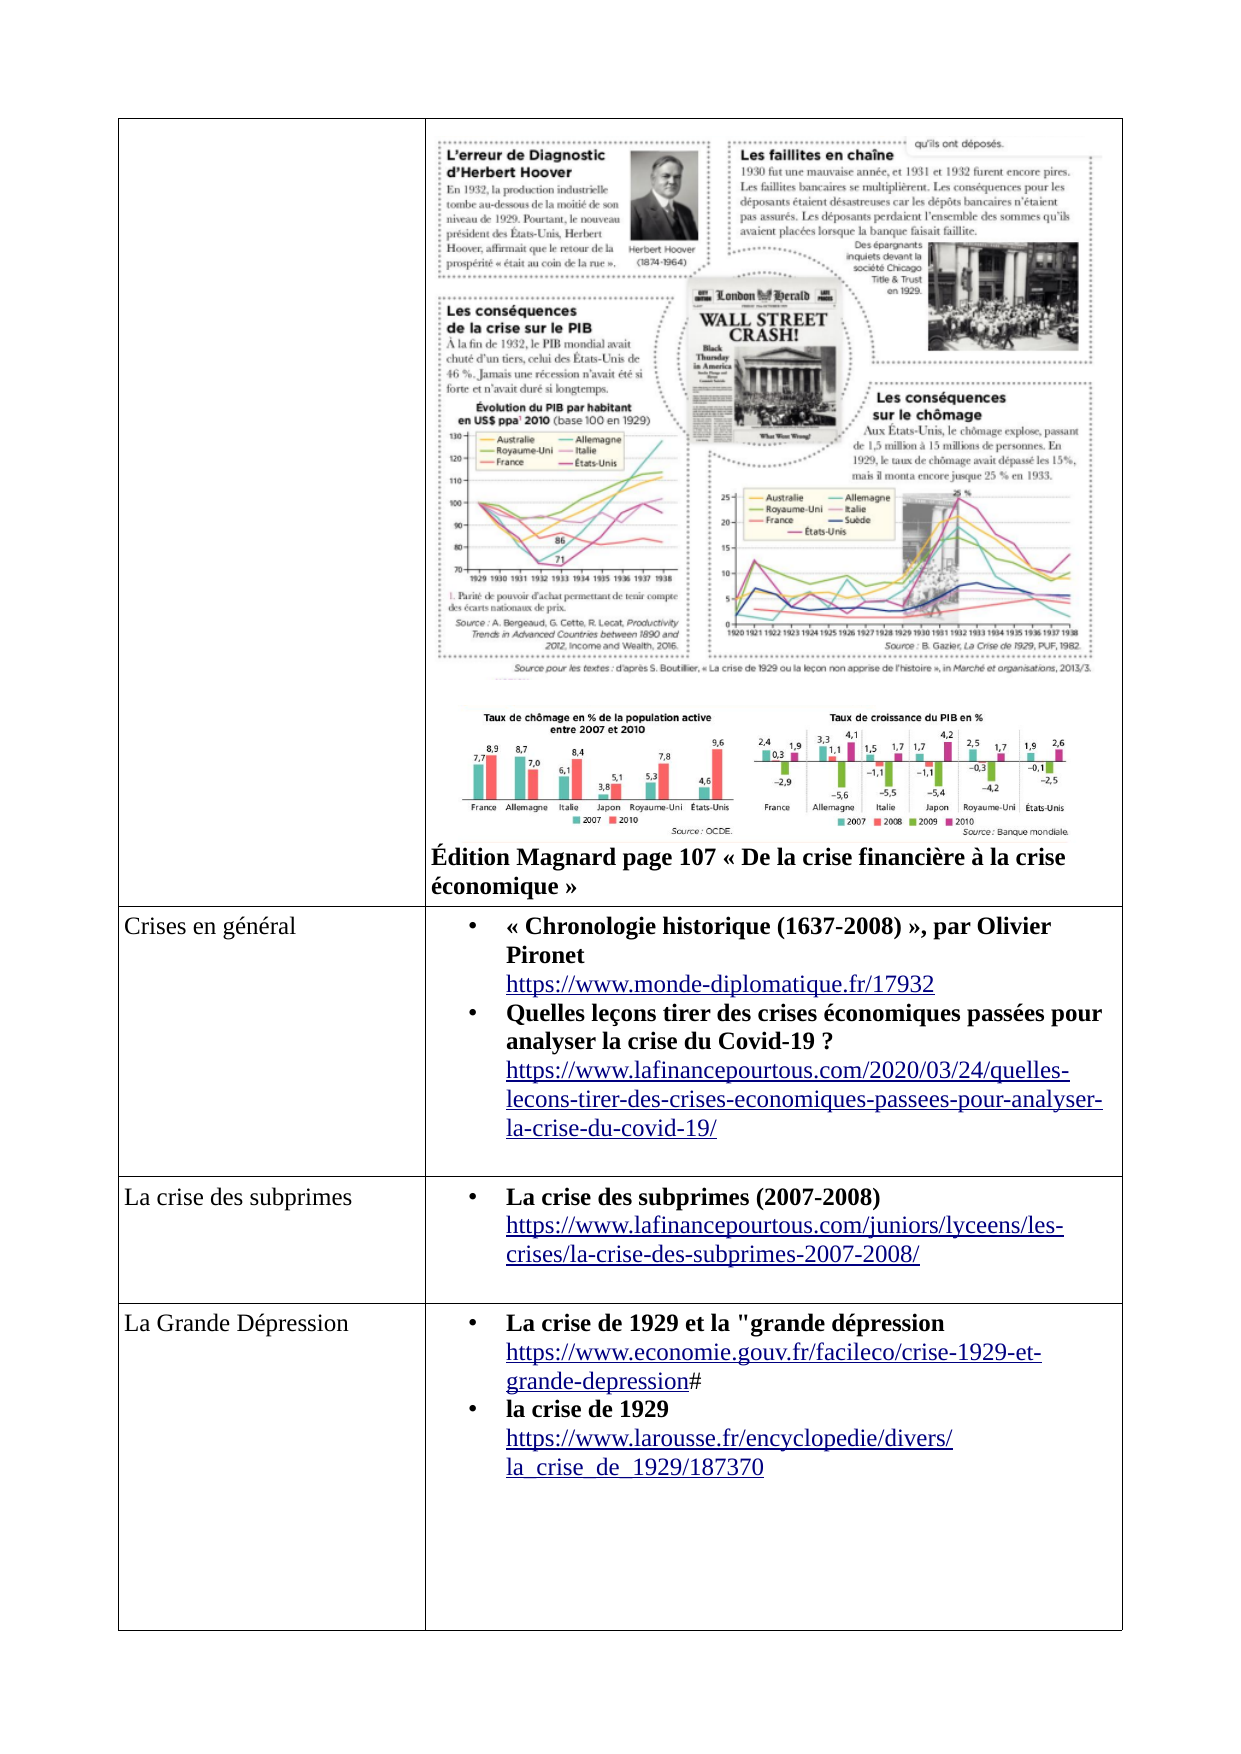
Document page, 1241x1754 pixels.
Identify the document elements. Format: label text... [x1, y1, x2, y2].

table_cell [119, 119, 425, 906]
picture [457, 705, 1082, 843]
table_cell La crise des subprimes [119, 1177, 425, 1302]
table_cell La crise des subprimes (2007-2008) https://www.lafinancepourtous.com/juniors/lyceens/les-crises/la-crise-des-subprimes-2007-2008/ [426, 1177, 1122, 1302]
table_cell La crise de 1929 et la "grande dépression https://www.economie.gouv.fr/facileco/crise-1929-et-grande-depression# la crise de 1929 https://www.larousse.fr/encyclopedie/divers/la_crise_de_1929/187370 [426, 1304, 1122, 1630]
table_cell La Grande Dépression [119, 1304, 425, 1630]
table_cell Crises en général [119, 907, 425, 1176]
table_cell Édition Magnard page 107 « De la crise financière à la crise économique » [426, 119, 1122, 906]
table_cell « Chronologie historique (1637-2008) », par Olivier Pironet https://www.monde-diplomatique.fr/17932 Quelles leçons tirer des crises économiques passées pour analyser la crise du Covid-19 ? https://www.lafinancepourtous.com/2020/03/24/quelles-lecons-tirer-des-crises-economiques-passees-pour-analyser-la-crise-du-covid-19/ [426, 907, 1122, 1176]
picture [431, 136, 1103, 680]
